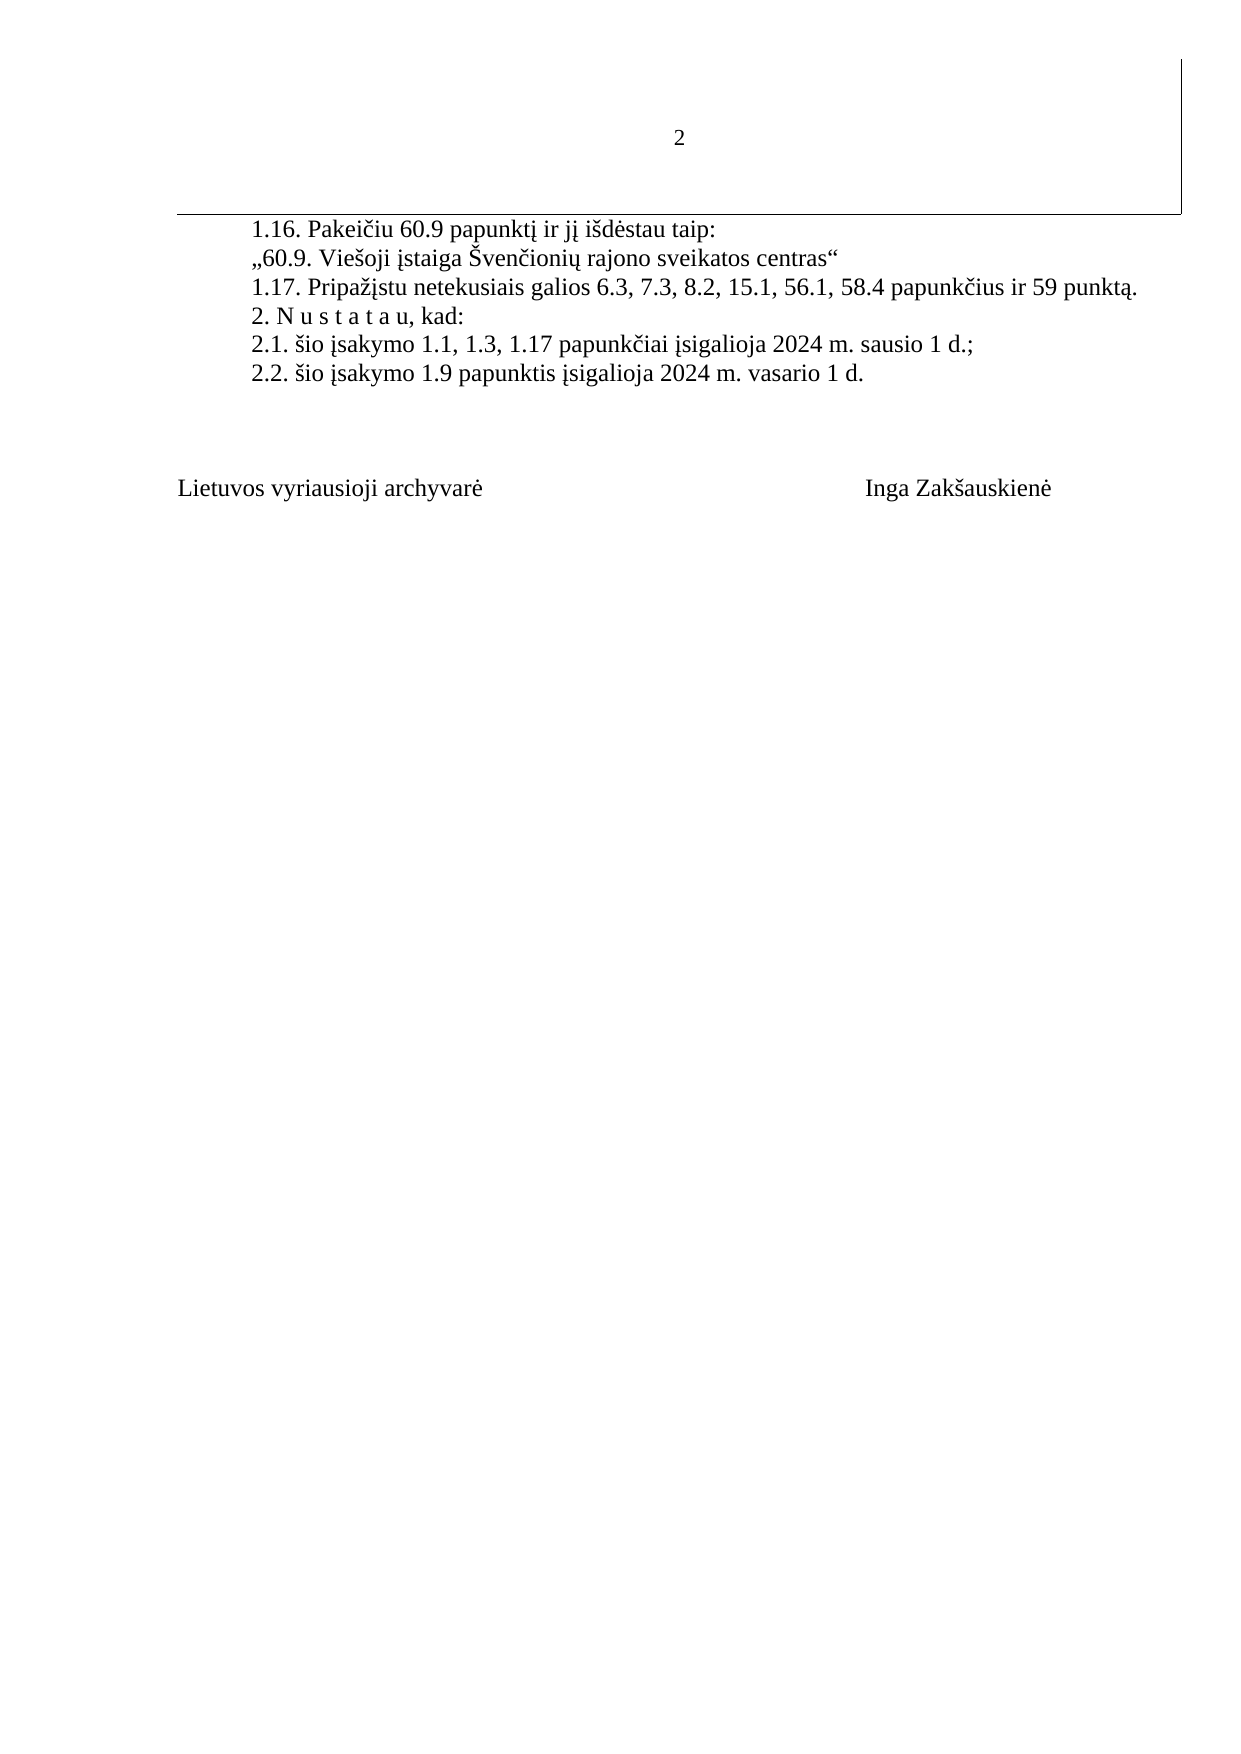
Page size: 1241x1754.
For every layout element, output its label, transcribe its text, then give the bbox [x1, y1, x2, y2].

text 1.16. Pakeičiu 60.9 papunktį ir jį išdėstau taip: [177, 214, 1181, 243]
text Lietuvos vyriausioji archyvarė Inga Zakšauskienė [177, 473, 1181, 502]
text 2. N u s t a t a u, kad: [236, 301, 1181, 329]
text „60.9. Viešoji įstaiga Švenčionių rajono sveikatos centras“ [177, 243, 1181, 272]
text 2.2. šio įsakymo 1.9 papunktis įsigalioja 2024 m. vasario 1 d. [236, 358, 1181, 387]
text 1.17. Pripažįstu netekusiais galios 6.3, 7.3, 8.2, 15.1, 56.1, 58.4 papunkčius ir 59 punktą. [192, 272, 1181, 301]
text 2.1. šio įsakymo 1.1, 1.3, 1.17 papunkčiai įsigalioja 2024 m. sausio 1 d.; [236, 329, 1181, 358]
